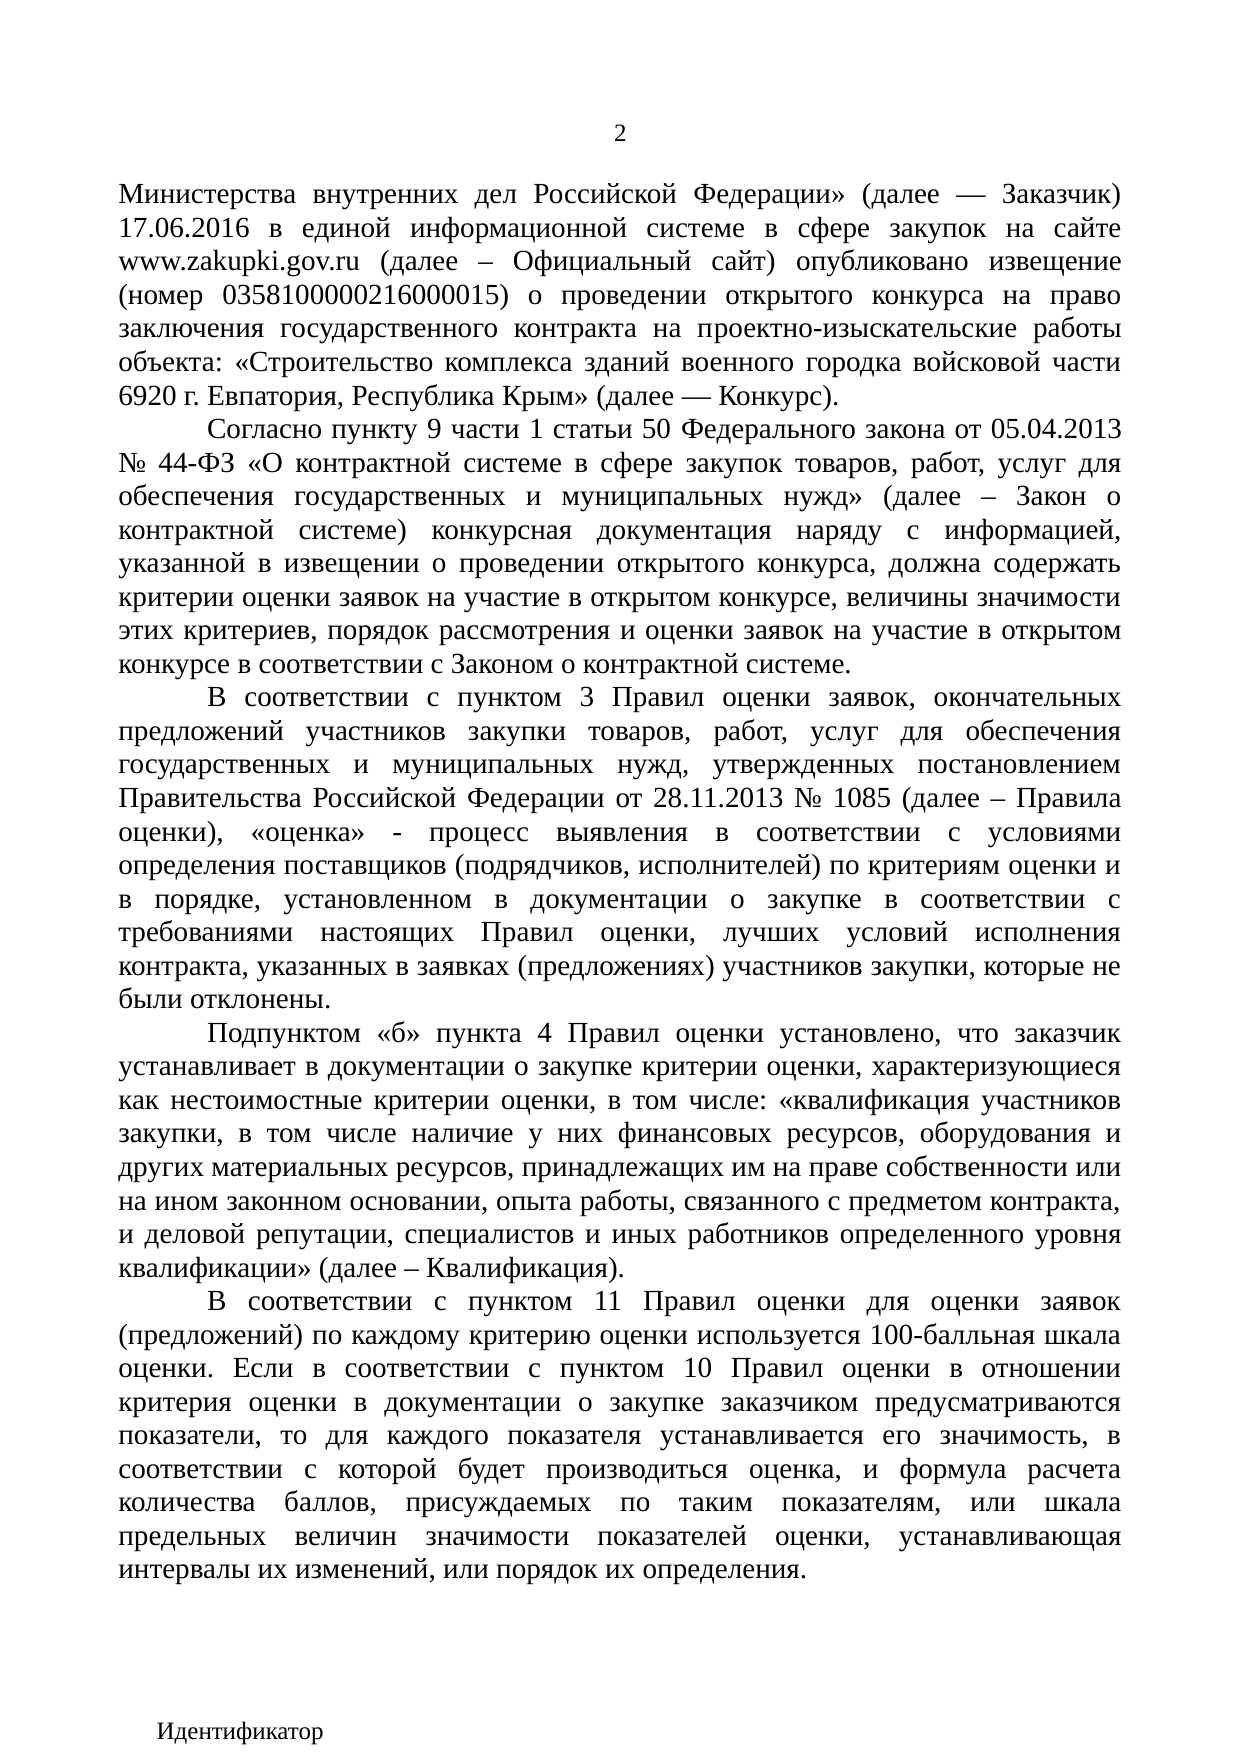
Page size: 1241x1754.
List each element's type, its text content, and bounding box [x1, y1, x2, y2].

text Согласно пункту 9 части 1 статьи 50 Федерального закона от 05.04.2013 № 44-ФЗ «О контрактной системе в сфере закупок товаров, работ, услуг для обеспечения государственных и муниципальных нужд» (далее – Закон о контрактной системе) конкурсная документация наряду с информацией, указанной в извещении о проведении открытого конкурса, должна содержать критерии оценки заявок на участие в открытом конкурсе, величины значимости этих критериев, порядок рассмотрения и оценки заявок на участие в открытом конкурсе в соответствии с Законом о контрактной системе. [118, 411, 1122, 679]
text Подпунктом «б» пункта 4 Правил оценки установлено, что заказчик устанавливает в документации о закупке критерии оценки, характеризующиеся как нестоимостные критерии оценки, в том числе: «квалификация участников закупки, в том числе наличие у них финансовых ресурсов, оборудования и других материальных ресурсов, принадлежащих им на праве собственности или на ином законном основании, опыта работы, связанного с предметом контракта, и деловой репутации, специалистов и иных работников определенного уровня квалификации» (далее – Квалификация). [118, 1015, 1122, 1283]
text Министерства внутренних дел Российской Федерации» (далее — Заказчик) 17.06.2016 в единой информационной системе в сфере закупок на сайте www.zakupki.gov.ru (далее – Официальный сайт) опубликовано извещение (номер 0358100000216000015) о проведении открытого конкурса на право заключения государственного контракта на проектно-изыскательские работы объекта: «Строительство комплекса зданий военного городка войсковой части 6920 г. Евпатория, Республика Крым» (далее — Конкурс). [118, 176, 1122, 411]
text В соответствии с пунктом 11 Правил оценки для оценки заявок (предложений) по каждому критерию оценки используется 100-балльная шкала оценки. Если в соответствии с пунктом 10 Правил оценки в отношении критерия оценки в документации о закупке заказчиком предусматриваются показатели, то для каждого показателя устанавливается его значимость, в соответствии с которой будет производиться оценка, и формула расчета количества баллов, присуждаемых по таким показателям, или шкала предельных величин значимости показателей оценки, устанавливающая интервалы их изменений, или порядок их определения. [118, 1283, 1122, 1585]
text В соответствии с пунктом 3 Правил оценки заявок, окончательных предложений участников закупки товаров, работ, услуг для обеспечения государственных и муниципальных нужд, утвержденных постановлением Правительства Российской Федерации от 28.11.2013 № 1085 (далее – Правила оценки), «оценка» - процесс выявления в соответствии с условиями определения поставщиков (подрядчиков, исполнителей) по критериям оценки и в порядке, установленном в документации о закупке в соответствии с требованиями настоящих Правил оценки, лучших условий исполнения контракта, указанных в заявках (предложениях) участников закупки, которые не были отклонены. [118, 679, 1122, 1015]
